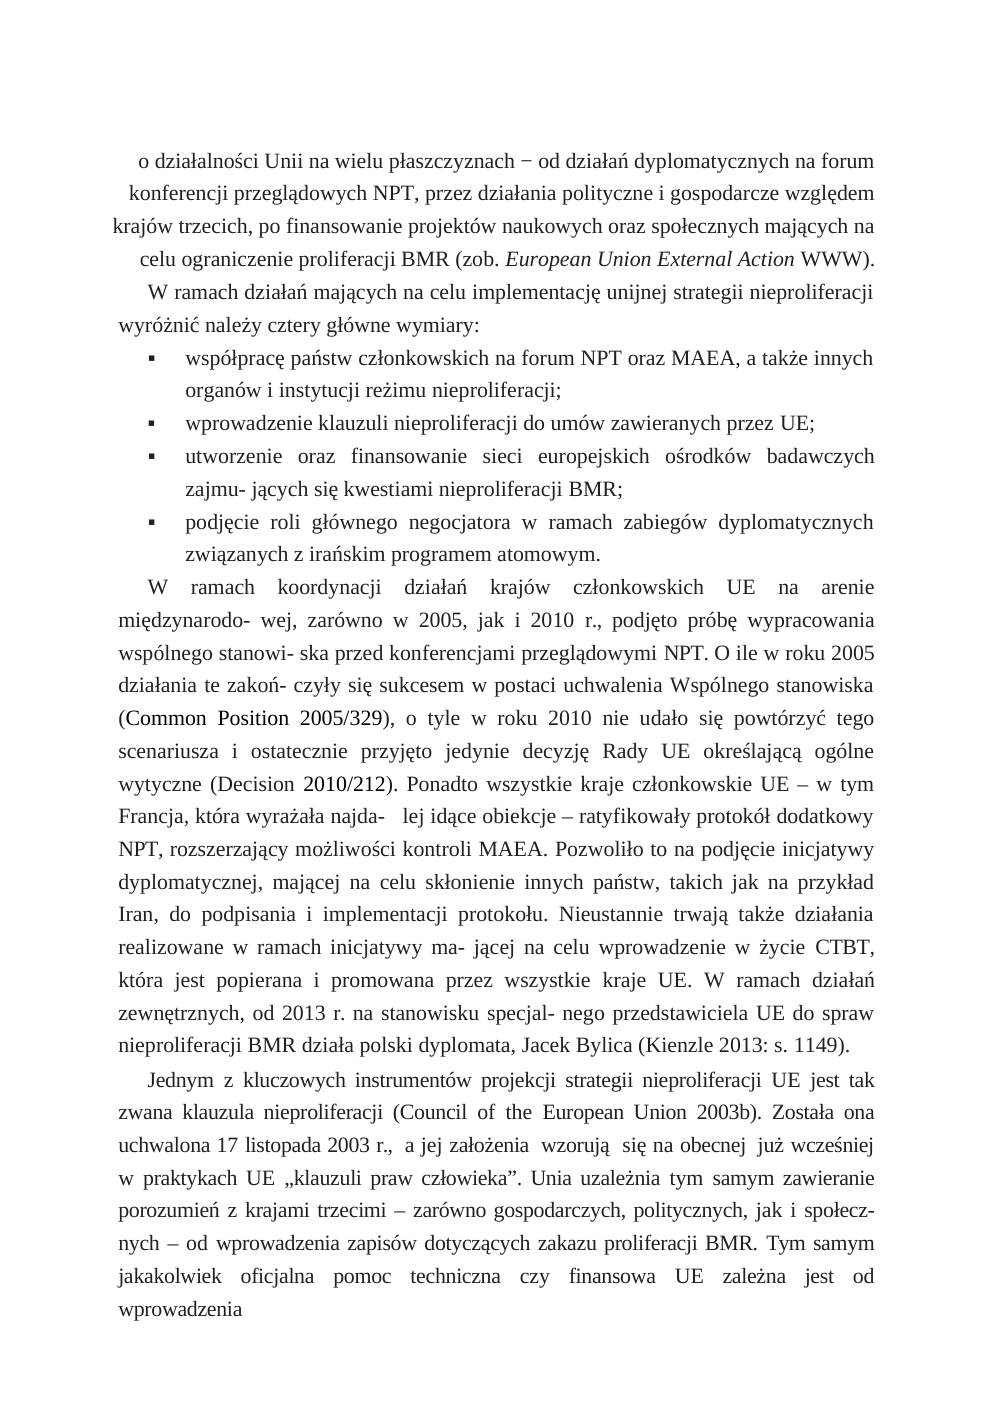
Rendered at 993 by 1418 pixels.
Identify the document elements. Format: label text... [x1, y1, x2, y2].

list podjęcie roli głównego negocjatora w ramach zabiegów dyplomatycznych związanych z irańskim programem atomowym. [148, 509, 875, 567]
text Jednym z kluczowych instrumentów projekcji strategii nieproliferacji UE jest tak zwana klauzula nieproliferacji (Council of the European Union 2003b). Została ona uchwalona 17 listopada 2003 r., a jej założenia wzorują się na obecnej już wcześniej w praktykach UE „klauzuli praw człowieka”. Unia uzależnia tym samym zawieranie porozumień z krajami trzecimi – zarówno gospodarczych, politycznych, jak i społecz- nych – od wprowadzenia zapisów dotyczących zakazu proliferacji BMR. Tym samym jakakolwiek oficjalna pomoc techniczna czy finansowa UE zależna jest od wprowadzenia [118, 1067, 875, 1321]
list współpracę państw członkowskich na forum NPT oraz MAEA, a także innych organów i instytucji reżimu nieproliferacji; [148, 344, 875, 402]
list utworzenie oraz finansowanie sieci europejskich ośrodków badawczych zajmu- jących się kwestiami nieproliferacji BMR; [148, 443, 875, 501]
text W ramach koordynacji działań krajów członkowskich UE na arenie międzynarodo- wej, zarówno w 2005, jak i 2010 r., podjęto próbę wypracowania wspólnego stanowi- ska przed konferencjami przeglądowymi NPT. O ile w roku 2005 działania te zakoń- czyły się sukcesem w postaci uchwalenia Wspólnego stanowiska (Common Position 2005/329), o tyle w roku 2010 nie udało się powtórzyć tego scenariusza i ostatecznie przyjęto jedynie decyzję Rady UE określającą ogólne wytyczne (Decision 2010/212). Ponadto wszystkie kraje członkowskie UE – w tym Francja, która wyrażała najda- lej idące obiekcje – ratyfikowały protokół dodatkowy NPT, rozszerzający możliwości kontroli MAEA. Pozwoliło to na podjęcie inicjatywy dyplomatycznej, mającej na celu skłonienie innych państw, takich jak na przykład Iran, do podpisania i implementacji protokołu. Nieustannie trwają także działania realizowane w ramach inicjatywy ma- jącej na celu wprowadzenie w życie CTBT, która jest popierana i promowana przez wszystkie kraje UE. W ramach działań zewnętrznych, od 2013 r. na stanowisku specjal- nego przedstawiciela UE do spraw nieproliferacji BMR działa polski dyplomata, Jacek Bylica (Kienzle 2013: s. 1149). [118, 574, 875, 1057]
text W ramach działań mających na celu implementację unijnej strategii nieproliferacji wyróżnić należy cztery główne wymiary: [118, 279, 875, 337]
text o działalności Unii na wielu płaszczyznach − od działań dyplomatycznych na forum konferencji przeglądowych NPT, przez działania polityczne i gospodarcze względem krajów trzecich, po finansowanie projektów naukowych oraz społecznych mających na celu ograniczenie proliferacji BMR (zob. European Union External Action WWW). [106, 148, 875, 271]
list wprowadzenie klauzuli nieproliferacji do umów zawieranych przez UE; [147, 410, 886, 435]
